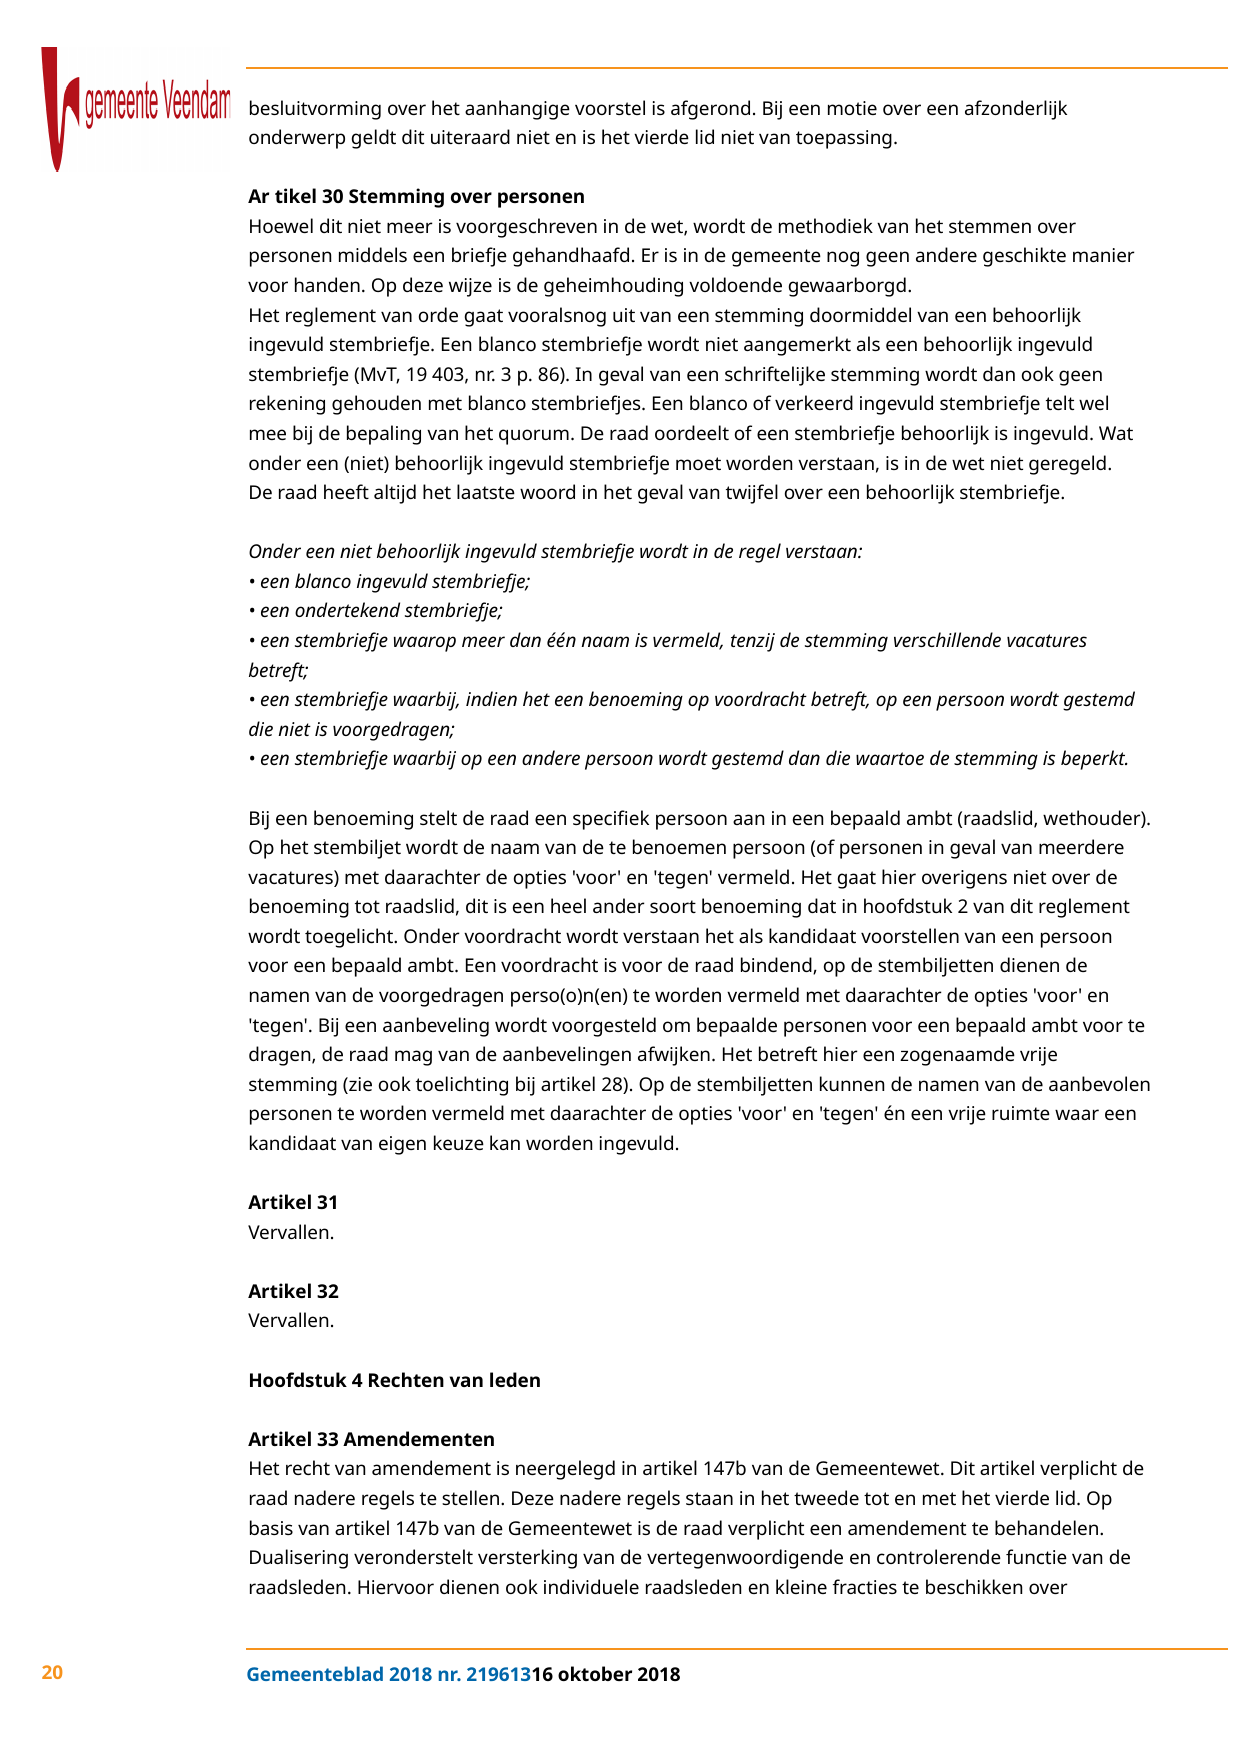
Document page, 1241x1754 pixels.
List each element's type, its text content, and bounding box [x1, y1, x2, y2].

text Artikel 31 [248, 1189, 1152, 1215]
text • een ondertekend stembriefje; [248, 598, 1152, 623]
text besluitvorming over het aanhangige voorstel is afgerond. Bij een motie over een afzonderlijk onderwerp geldt dit uiteraard niet en is het vierde lid niet van toepassing. [248, 95, 1152, 150]
text Dualisering veronderstelt versterking van de vertegenwoordigende en controlerende functie van de raadsleden. Hiervoor dienen ook individuele raadsleden en kleine fracties te beschikken over [248, 1544, 1152, 1600]
picture [41, 47, 231, 172]
text • een blanco ingevuld stembriefje; [248, 568, 1152, 594]
text De raad heeft altijd het laatste woord in het geval van twijfel over een behoorlijk stembriefje. [248, 479, 1152, 505]
text Artikel 33 Amendementen [248, 1426, 1152, 1452]
text Vervallen. [248, 1219, 1152, 1245]
text • een stembriefje waarbij op een andere persoon wordt gestemd dan die waartoe de stemming is beperkt. [248, 746, 1152, 771]
text Hoewel dit niet meer is voorgeschreven in de wet, wordt de methodiek van het stemmen over personen middels een briefje gehandhaafd. Er is in de gemeente nog geen andere geschikte manier voor handen. Op deze wijze is de geheimhouding voldoende gewaarborgd. [248, 213, 1152, 298]
text Het reglement van orde gaat vooralsnog uit van een stemming doormiddel van een behoorlijk ingevuld stembriefje. Een blanco stembriefje wordt niet aangemerkt als een behoorlijk ingevuld stembriefje (MvT, 19 403, nr. 3 p. 86). In geval van een schriftelijke stemming wordt dan ook geen rekening gehouden met blanco stembriefjes. Een blanco of verkeerd ingevuld stembriefje telt wel mee bij de bepaling van het quorum. De raad oordeelt of een stembriefje behoorlijk is ingevuld. Wat onder een (niet) behoorlijk ingevuld stembriefje moet worden verstaan, is in de wet niet geregeld. [248, 302, 1152, 476]
text Het recht van amendement is neergelegd in artikel 147b van de Gemeentewet. Dit artikel verplicht de raad nadere regels te stellen. Deze nadere regels staan in het tweede tot en met het vierde lid. Op basis van artikel 147b van de Gemeentewet is de raad verplicht een amendement te behandelen. [248, 1456, 1152, 1541]
text Hoofdstuk 4 Rechten van leden [248, 1367, 1152, 1393]
text Onder een niet behoorlijk ingevuld stembriefje wordt in de regel verstaan: [248, 538, 1152, 564]
text • een stembriefje waarbij, indien het een benoeming op voordracht betreft, op een persoon wordt gestemd die niet is voorgedragen; [248, 686, 1152, 742]
text Bij een benoeming stelt de raad een specifiek persoon aan in een bepaald ambt (raadslid, wethouder). Op het stembiljet wordt de naam van de te benoemen persoon (of personen in geval van meerdere vacatures) met daarachter de opties 'voor' en 'tegen' vermeld. Het gaat hier overigens niet over de benoeming tot raadslid, dit is een heel ander soort benoeming dat in hoofdstuk 2 van dit reglement wordt toegelicht. Onder voordracht wordt verstaan het als kandidaat voorstellen van een persoon voor een bepaald ambt. Een voordracht is voor de raad bindend, op de stembiljetten dienen de namen van de voorgedragen perso(o)n(en) te worden vermeld met daarachter de opties 'voor' en 'tegen'. Bij een aanbeveling wordt voorgesteld om bepaalde personen voor een bepaald ambt voor te dragen, de raad mag van de aanbevelingen afwijken. Het betreft hier een zogenaamde vrije stemming (zie ook toelichting bij artikel 28). Op de stembiljetten kunnen de namen van de aanbevolen personen te worden vermeld met daarachter de opties 'voor' en 'tegen' én een vrije ruimte waar een kandidaat van eigen keuze kan worden ingevuld. [248, 805, 1152, 1156]
text • een stembriefje waarop meer dan één naam is vermeld, tenzij de stemming verschillende vacatures betreft; [248, 627, 1152, 683]
text Vervallen. [248, 1308, 1152, 1333]
text Ar tikel 30 Stemming over personen [248, 183, 1152, 209]
text Artikel 32 [248, 1278, 1152, 1304]
